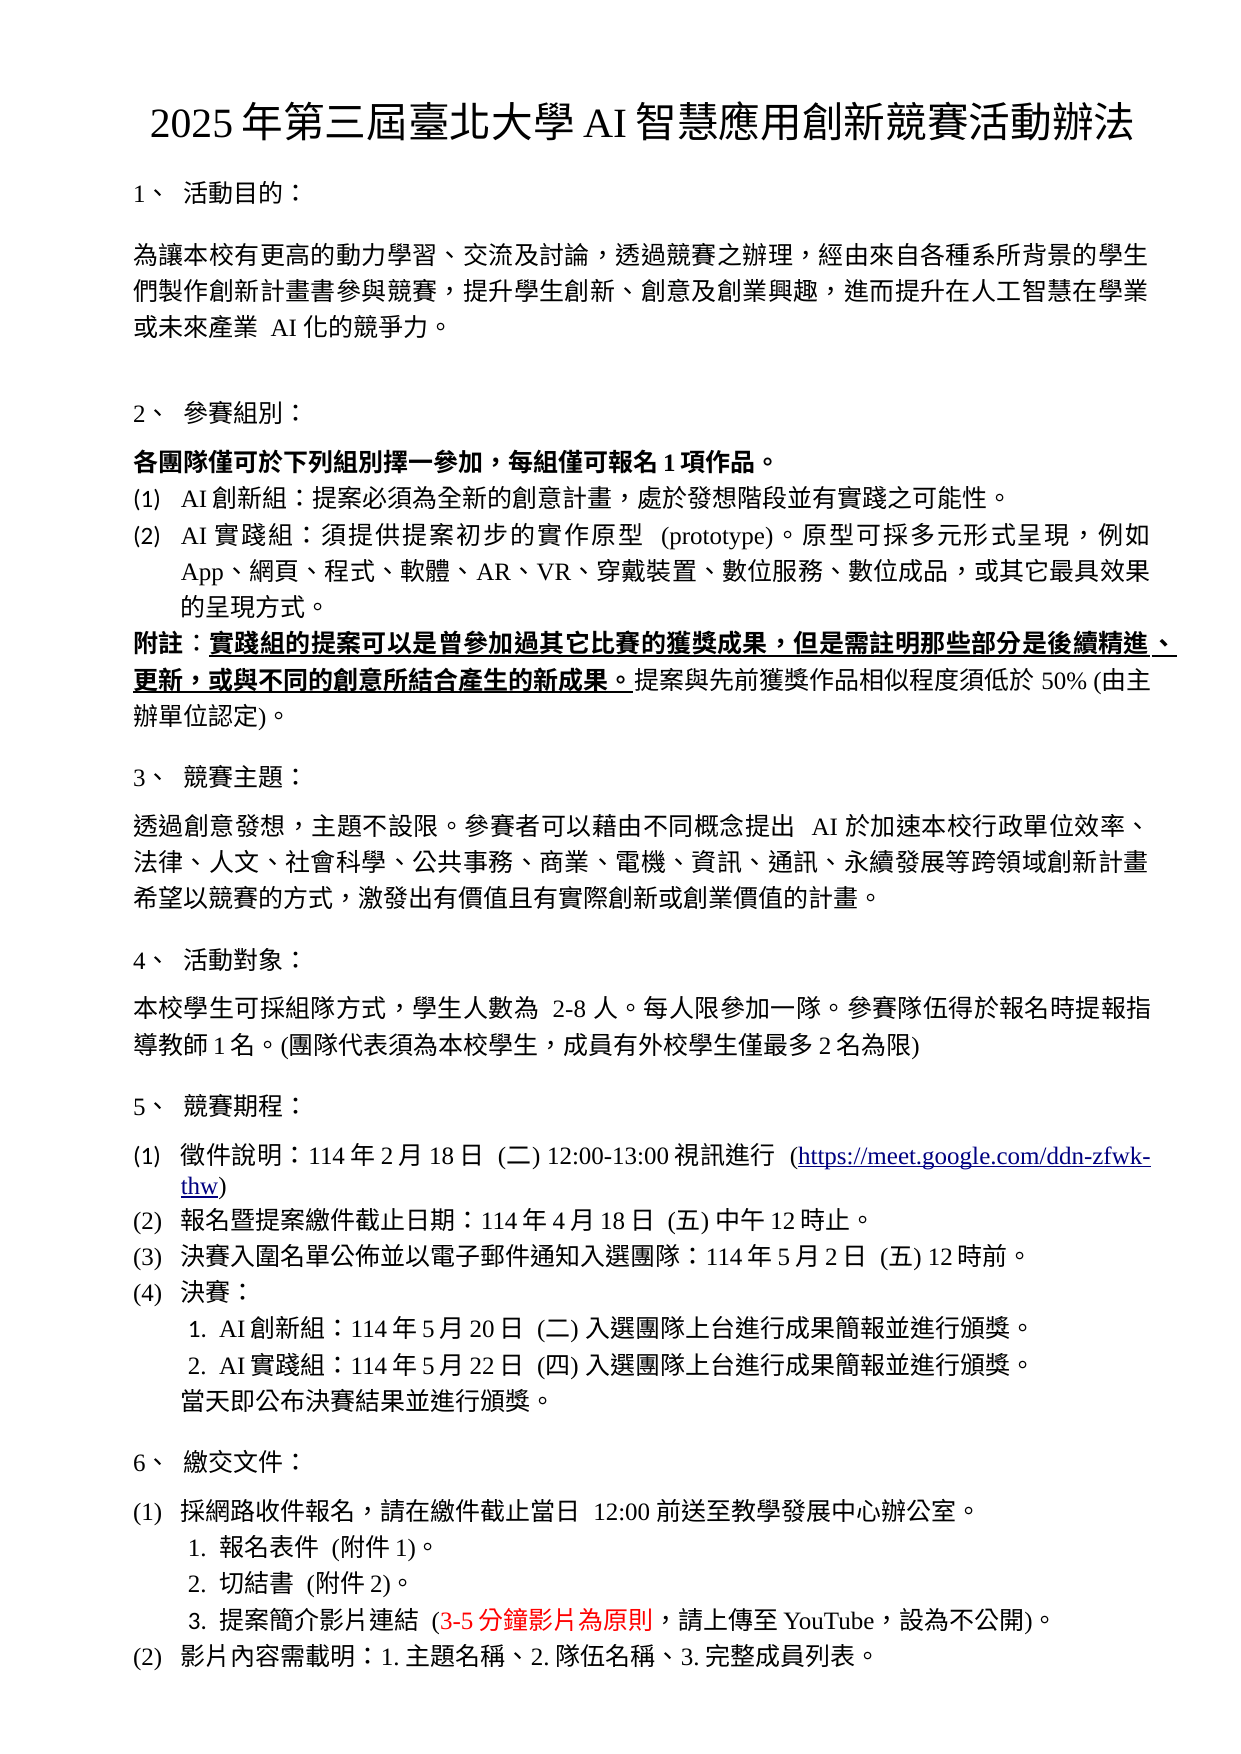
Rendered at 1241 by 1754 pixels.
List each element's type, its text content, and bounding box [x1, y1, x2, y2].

list 切結書 (附件2)。 [188, 1564, 1152, 1600]
text 附註：實踐組的提案可以是曾參加過其它比賽的獲獎成果，但是需註明那些部分是後續精進、更新，或與不同的創意所結合產生的新成果。提案與先前獲獎作品相似程度須低於50% (由主辦單位認定)。 [133, 624, 1152, 733]
text 各團隊僅可於下列組別擇一參加，每組僅可報名1項作品。 [133, 443, 1152, 479]
text 透過創意發想，主題不設限。參賽者可以藉由不同概念提出 AI 於加速本校行政單位效率、法律、人文、社會科學、公共事務、商業、電機、資訊、通訊、永續發展等跨領域創新計畫。希望以競賽的方式，激發出有價值且有實際創新或創業價值的計畫。 [133, 806, 1152, 915]
list 參賽組別： [133, 394, 1152, 430]
list AI創新組：提案必須為全新的創意計畫，處於發想階段並有實踐之可能性。 [133, 479, 1152, 515]
list 決賽： [133, 1273, 1152, 1309]
list 採網路收件報名，請在繳件截止當日 12:00 前送至教學發展中心辦公室。 [133, 1491, 1152, 1528]
text 2025年第三屆臺北大學AI智慧應用創新競賽活動辦法 [133, 89, 1152, 149]
list 徵件說明：114年2月18日 (二) 12:00-13:00視訊進行 (https://meet.google.com/ddn-zfwk-thw) [133, 1135, 1152, 1200]
list 報名表件 (附件1)。 [188, 1528, 1152, 1564]
list 競賽主題： [133, 758, 1152, 794]
text 為讓本校有更高的動力學習、交流及討論，透過競賽之辦理，經由來自各種系所背景的學生們製作創新計畫書參與競賽，提升學生創新、創意及創業興趣，進而提升在人工智慧在學業或未來產業 AI 化的競爭力。 [133, 235, 1152, 344]
list 報名暨提案繳件截止日期：114年4月18日 (五) 中午12時止。 [133, 1200, 1152, 1236]
list AI創新組：114年5月20日 (二) 入選團隊上台進行成果簡報並進行頒獎。 [188, 1309, 1152, 1345]
list 活動目的： [133, 174, 1152, 210]
list 競賽期程： [133, 1086, 1152, 1123]
list 提案簡介影片連結 (3-5分鐘影片為原則，請上傳至YouTube，設為不公開)。 [188, 1600, 1152, 1636]
text 當天即公布決賽結果並進行頒獎。 [181, 1381, 1152, 1418]
list AI實踐組：114年5月22日 (四) 入選團隊上台進行成果簡報並進行頒獎。 [188, 1345, 1152, 1381]
text 本校學生可採組隊方式，學生人數為 2-8 人。每人限參加一隊。參賽隊伍得於報名時提報指導教師1名。(團隊代表須為本校學生，成員有外校學生僅最多2名為限) [133, 989, 1152, 1061]
list AI實踐組：須提供提案初步的實作原型 (prototype)。原型可採多元形式呈現，例如App、網頁、程式、軟體、AR、VR、穿戴裝置、數位服務、數位成品，或其它最具效果的呈現方式。 [133, 515, 1152, 624]
list 活動對象： [133, 940, 1152, 976]
list 繳交文件： [133, 1443, 1152, 1479]
list 影片內容需載明：1. 主題名稱、2. 隊伍名稱、3. 完整成員列表。 [133, 1636, 1152, 1673]
list 決賽入圍名單公佈並以電子郵件通知入選團隊：114年5月2日 (五) 12時前。 [133, 1236, 1152, 1273]
